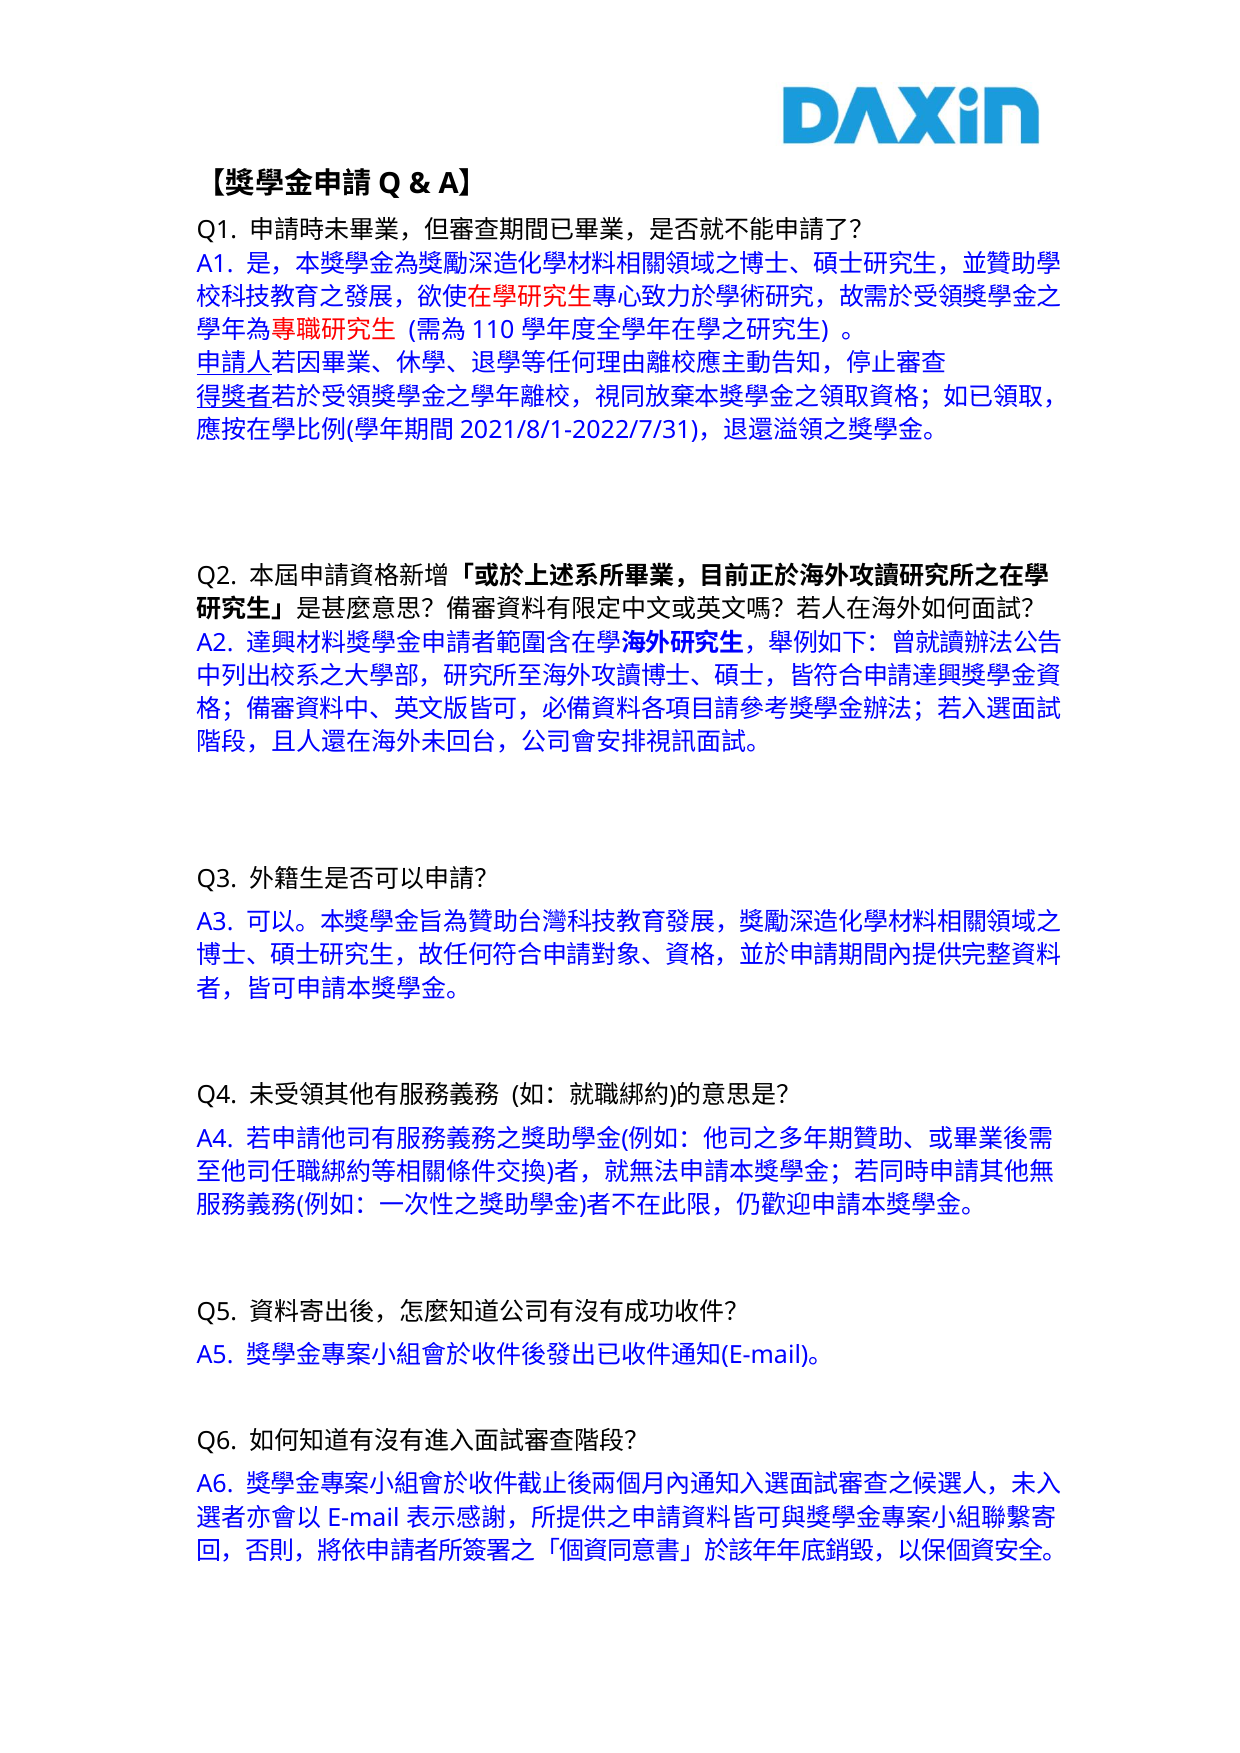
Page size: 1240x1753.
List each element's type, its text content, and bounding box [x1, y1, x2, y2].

picture [775, 82, 1041, 146]
text 格；備審資料中、英文版皆可，必備資料各項目請參考獎學金辦法；若入選面試 [196, 691, 1185, 724]
text A5. 獎學金專案小組會於收件後發出已收件通知(E-mail)。 [196, 1336, 915, 1370]
text 服務義務(例如：一次性之獎助學金)者不在此限，仍歡迎申請本獎學金。 [196, 1187, 1166, 1220]
text 得獎者若於受領獎學金之學年離校，視同放棄本獎學金之領取資格；如已領取， [196, 378, 1185, 412]
text Q5. 資料寄出後，怎麼知道公司有沒有成功收件？ [196, 1293, 815, 1327]
text Q1. 申請時未畢業，但審查期間已畢業，是否就不能申請了？ [196, 212, 1185, 246]
text Q3. 外籍生是否可以申請？ [196, 861, 527, 894]
text 回，否則，將依申請者所簽署之「個資同意書」於該年年底銷毀，以保個資安全。 [196, 1533, 1214, 1566]
text 學年為專職研究生 (需為 110 學年度全學年在學之研究生) 。 [196, 312, 1185, 345]
text 階段，且人還在海外未回台，公司會安排視訊面試。 [196, 724, 1185, 757]
text 至他司任職綁約等相關條件交換)者，就無法申請本獎學金；若同時申請其他無 [196, 1154, 1166, 1187]
text 應按在學比例(學年期間 2021/8/1-2022/7/31)，退還溢領之獎學金。 [196, 412, 1185, 445]
text 博士、碩士研究生，故任何符合申請對象、資格，並於申請期間內提供完整資料 [196, 937, 1185, 971]
text 選者亦會以 E-mail 表示感謝，所提供之申請資料皆可與獎學金專案小組聯繫寄 [196, 1499, 1214, 1533]
text Q2. 本屆申請資格新增「或於上述系所畢業，目前正於海外攻讀研究所之在學 [196, 558, 1185, 591]
text Q4. 未受領其他有服務義務 (如：就職綁約)的意思是？ [196, 1077, 876, 1110]
text A2. 達興材料獎學金申請者範圍含在學海外研究生，舉例如下：曾就讀辦法公告 [196, 624, 1185, 658]
text 【獎學金申請 Q & A】 [196, 163, 520, 202]
text 者，皆可申請本獎學金。 [196, 971, 1185, 1004]
text A4. 若申請他司有服務義務之獎助學金(例如：他司之多年期贊助、或畢業後需 [196, 1120, 1166, 1154]
text A3. 可以。本獎學金旨為贊助台灣科技教育發展，獎勵深造化學材料相關領域之 [196, 904, 1185, 937]
text A6. 獎學金專案小組會於收件截止後兩個月內通知入選面試審查之候選人，未入 [196, 1466, 1214, 1499]
text Q6. 如何知道有沒有進入面試審查階段？ [196, 1423, 700, 1456]
text 校科技教育之發展，欲使在學研究生專心致力於學術研究，故需於受領獎學金之 [196, 279, 1185, 312]
text 研究生」是甚麼意思？備審資料有限定中文或英文嗎？若人在海外如何面試？ [196, 591, 1185, 624]
text 中列出校系之大學部，研究所至海外攻讀博士、碩士，皆符合申請達興獎學金資 [196, 658, 1185, 691]
text 申請人若因畢業、休學、退學等任何理由離校應主動告知，停止審查 [196, 345, 1185, 378]
text A1. 是，本獎學金為獎勵深造化學材料相關領域之博士、碩士研究生，並贊助學 [196, 246, 1185, 279]
